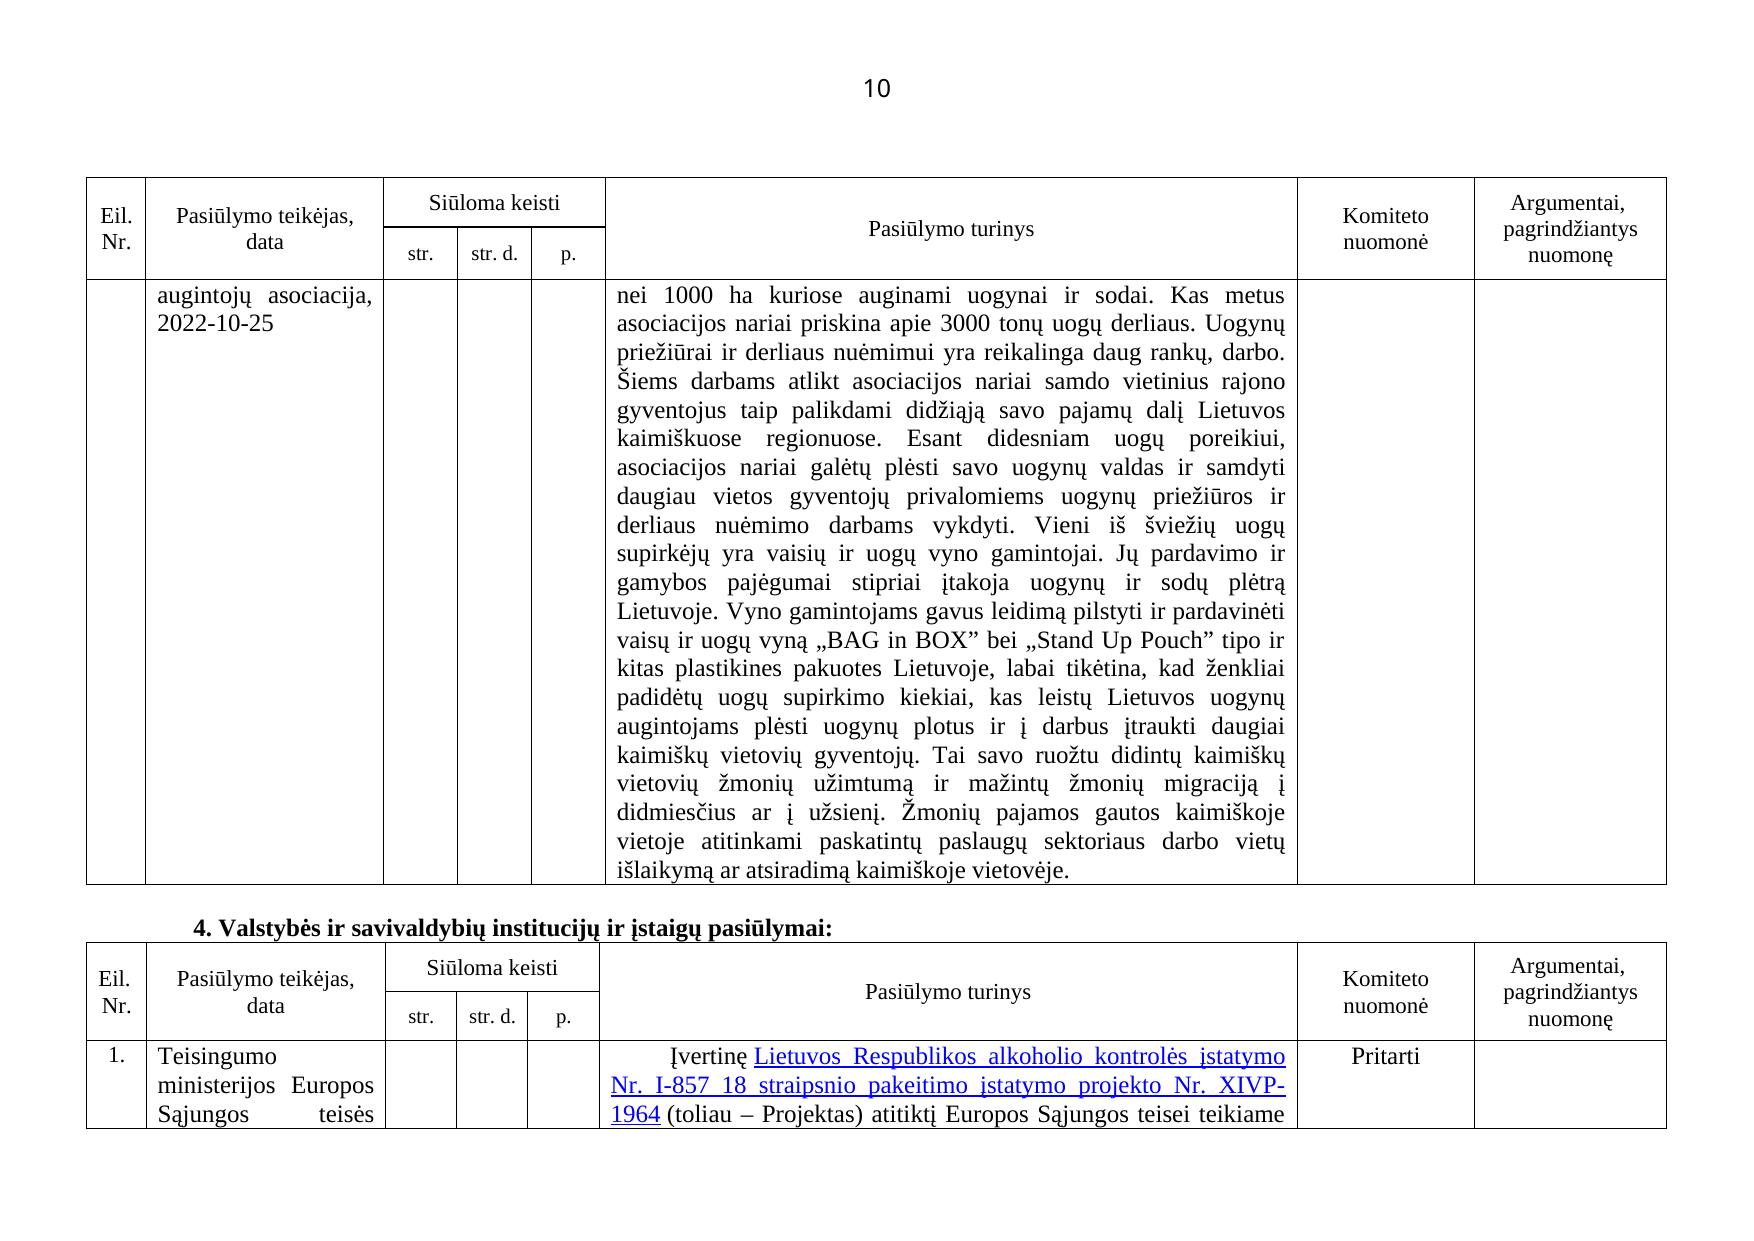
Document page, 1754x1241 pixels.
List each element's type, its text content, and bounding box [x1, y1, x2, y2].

table_header Eil. Nr. [87, 943, 146, 1040]
table_cell [458, 280, 531, 883]
table_header Siūloma keisti [384, 178, 605, 226]
table_cell [87, 280, 145, 883]
table_cell [528, 1041, 599, 1128]
table_cell Teisingumo ministerijos Europos Sąjungos teisės [147, 1041, 385, 1128]
table_cell [1475, 1041, 1666, 1128]
table_cell str. [384, 228, 457, 279]
table_cell [384, 280, 457, 883]
table_cell [532, 280, 605, 883]
table_cell str. d. [458, 228, 531, 279]
table_cell str. d. [457, 992, 527, 1040]
table_header Komiteto nuomonė [1298, 943, 1474, 1040]
table_cell p. [528, 992, 599, 1040]
table_cell nei 1000 ha kuriose auginami uogynai ir sodai. Kas metus asociacijos nariai priskina apie 3000 tonų uogų derliaus. Uogynų priežiūrai ir derliaus nuėmimui yra reikalinga daug rankų, darbo. Šiems darbams atlikt asociacijos nariai samdo vietinius rajono gyventojus taip palikdami didžiąją savo pajamų dalį Lietuvos kaimiškuose regionuose. Esant didesniam uogų poreikiui, asociacijos nariai galėtų plėsti savo uogynų valdas ir samdyti daugiau vietos gyventojų privalomiems uogynų priežiūros ir derliaus nuėmimo darbams vykdyti. Vieni iš šviežių uogų supirkėjų yra vaisių ir uogų vyno gamintojai. Jų pardavimo ir gamybos pajėgumai stipriai įtakoja uogynų ir sodų plėtrą Lietuvoje. Vyno gamintojams gavus leidimą pilstyti ir pardavinėti vaisų ir uogų vyną „BAG in BOX” bei „Stand Up Pouch” tipo ir kitas plastikines pakuotes Lietuvoje, labai tikėtina, kad ženkliai padidėtų uogų supirkimo kiekiai, kas leistų Lietuvos uogynų augintojams plėsti uogynų plotus ir į darbus įtraukti daugiai kaimiškų vietovių gyventojų. Tai savo ruožtu didintų kaimiškų vietovių žmonių užimtumą ir mažintų žmonių migraciją į didmiesčius ar į užsienį. Žmonių pajamos gautos kaimiškoje vietoje atitinkami paskatintų paslaugų sektoriaus darbo vietų išlaikymą ar atsiradimą kaimiškoje vietovėje. [606, 280, 1297, 883]
table_cell p. [532, 228, 605, 279]
table_header Pasiūlymo turinys [606, 178, 1297, 279]
table_header Pasiūlymo teikėjas, data [147, 943, 385, 1040]
table_header Pasiūlymo turinys [600, 943, 1297, 1040]
table_cell 1. [87, 1041, 146, 1128]
table_header Komiteto nuomonė [1298, 178, 1474, 279]
table_cell [1298, 280, 1474, 883]
table_header Pasiūlymo teikėjas, data [146, 178, 383, 279]
table_cell [386, 1041, 456, 1128]
table_cell str. [386, 992, 456, 1040]
subtitle 4. Valstybės ir savivaldybių institucijų ir įstaigų pasiūlymai: [118, 913, 1635, 942]
table_cell Pritarti [1298, 1041, 1474, 1128]
table_header Siūloma keisti [386, 943, 599, 991]
table_cell [1475, 280, 1666, 883]
table_header Argumentai, pagrindžiantys nuomonę [1475, 943, 1666, 1040]
table_header Eil. Nr. [87, 178, 145, 279]
table_cell [457, 1041, 527, 1128]
table_header Argumentai, pagrindžiantys nuomonę [1475, 178, 1666, 279]
table_cell augintojų asociacija, 2022-10-25 [146, 280, 383, 883]
